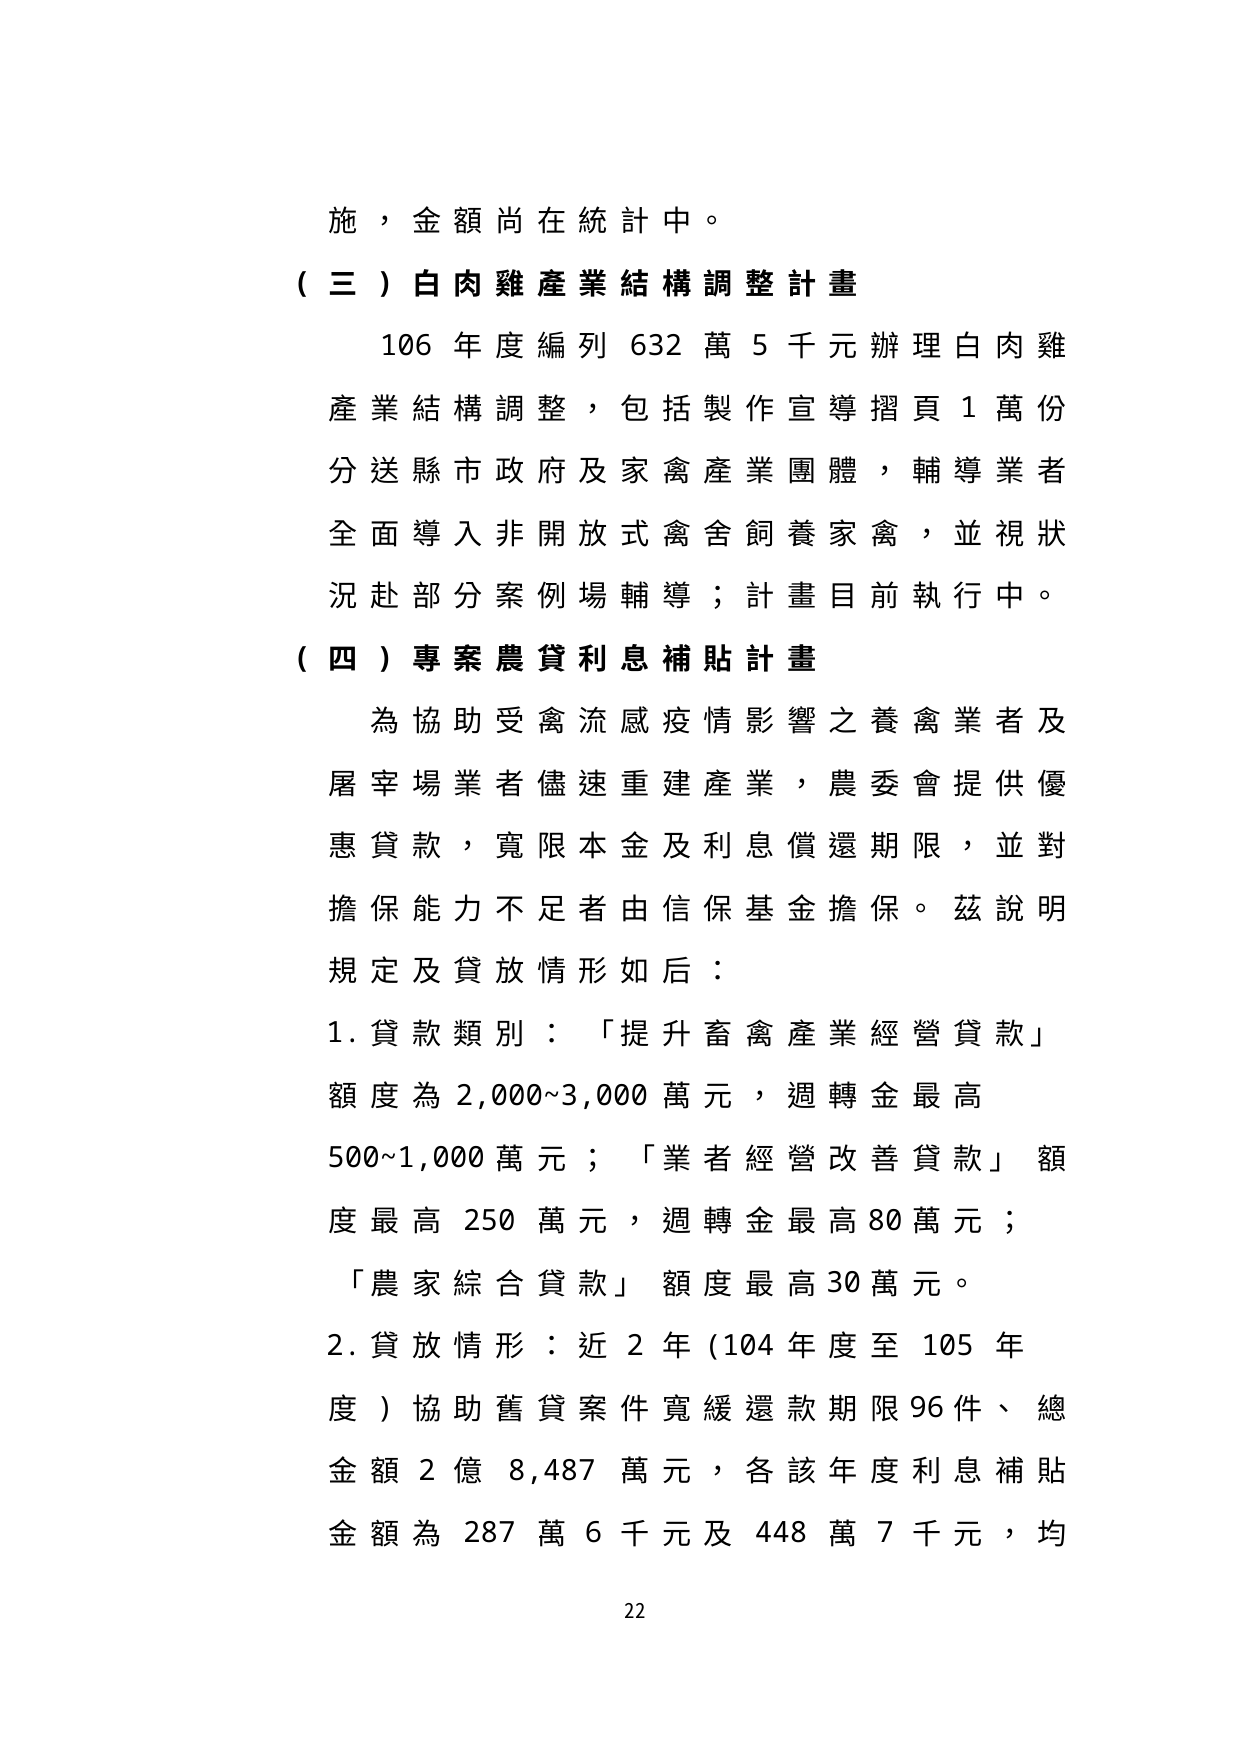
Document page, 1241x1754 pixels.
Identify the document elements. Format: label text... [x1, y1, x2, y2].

text (三)白肉雞產業結構調整計畫 [256, 240, 1072, 302]
text (四)專案農貸利息補貼計畫 [256, 615, 1072, 677]
text 為協助受禽流感疫情影響之養禽業者及屠宰場業者儘速重建產業，農委會提供優惠貸款，寬限本金及利息償還期限，並對擔保能力不足者由信保基金擔保。茲說明規定及貸放情形如后： [286, 677, 1072, 990]
text 1.貸款類別：「提升畜禽產業經營貸款」額度為2,000~3,000萬元，週轉金最高500~1,000萬元；「業者經營改善貸款」額度最高250萬元，週轉金最高80萬元；「農家綜合貸款」額度最高30萬元。 [286, 990, 1072, 1302]
text 106年度編列632萬5千元辦理白肉雞產業結構調整，包括製作宣導摺頁1萬份分送縣市政府及家禽產業團體，輔導業者全面導入非開放式禽舍飼養家禽，並視狀況赴部分案例場輔導；計畫目前執行中。 [286, 302, 1072, 615]
text 施，金額尚在統計中。 [286, 177, 1072, 240]
text 2.貸放情形：近2年(104年度至105年度)協助舊貸案件寬緩還款期限96件、總金額2億8,487萬元，各該年度利息補貼金額為287萬6千元及448萬7千元，均 [286, 1302, 1072, 1552]
